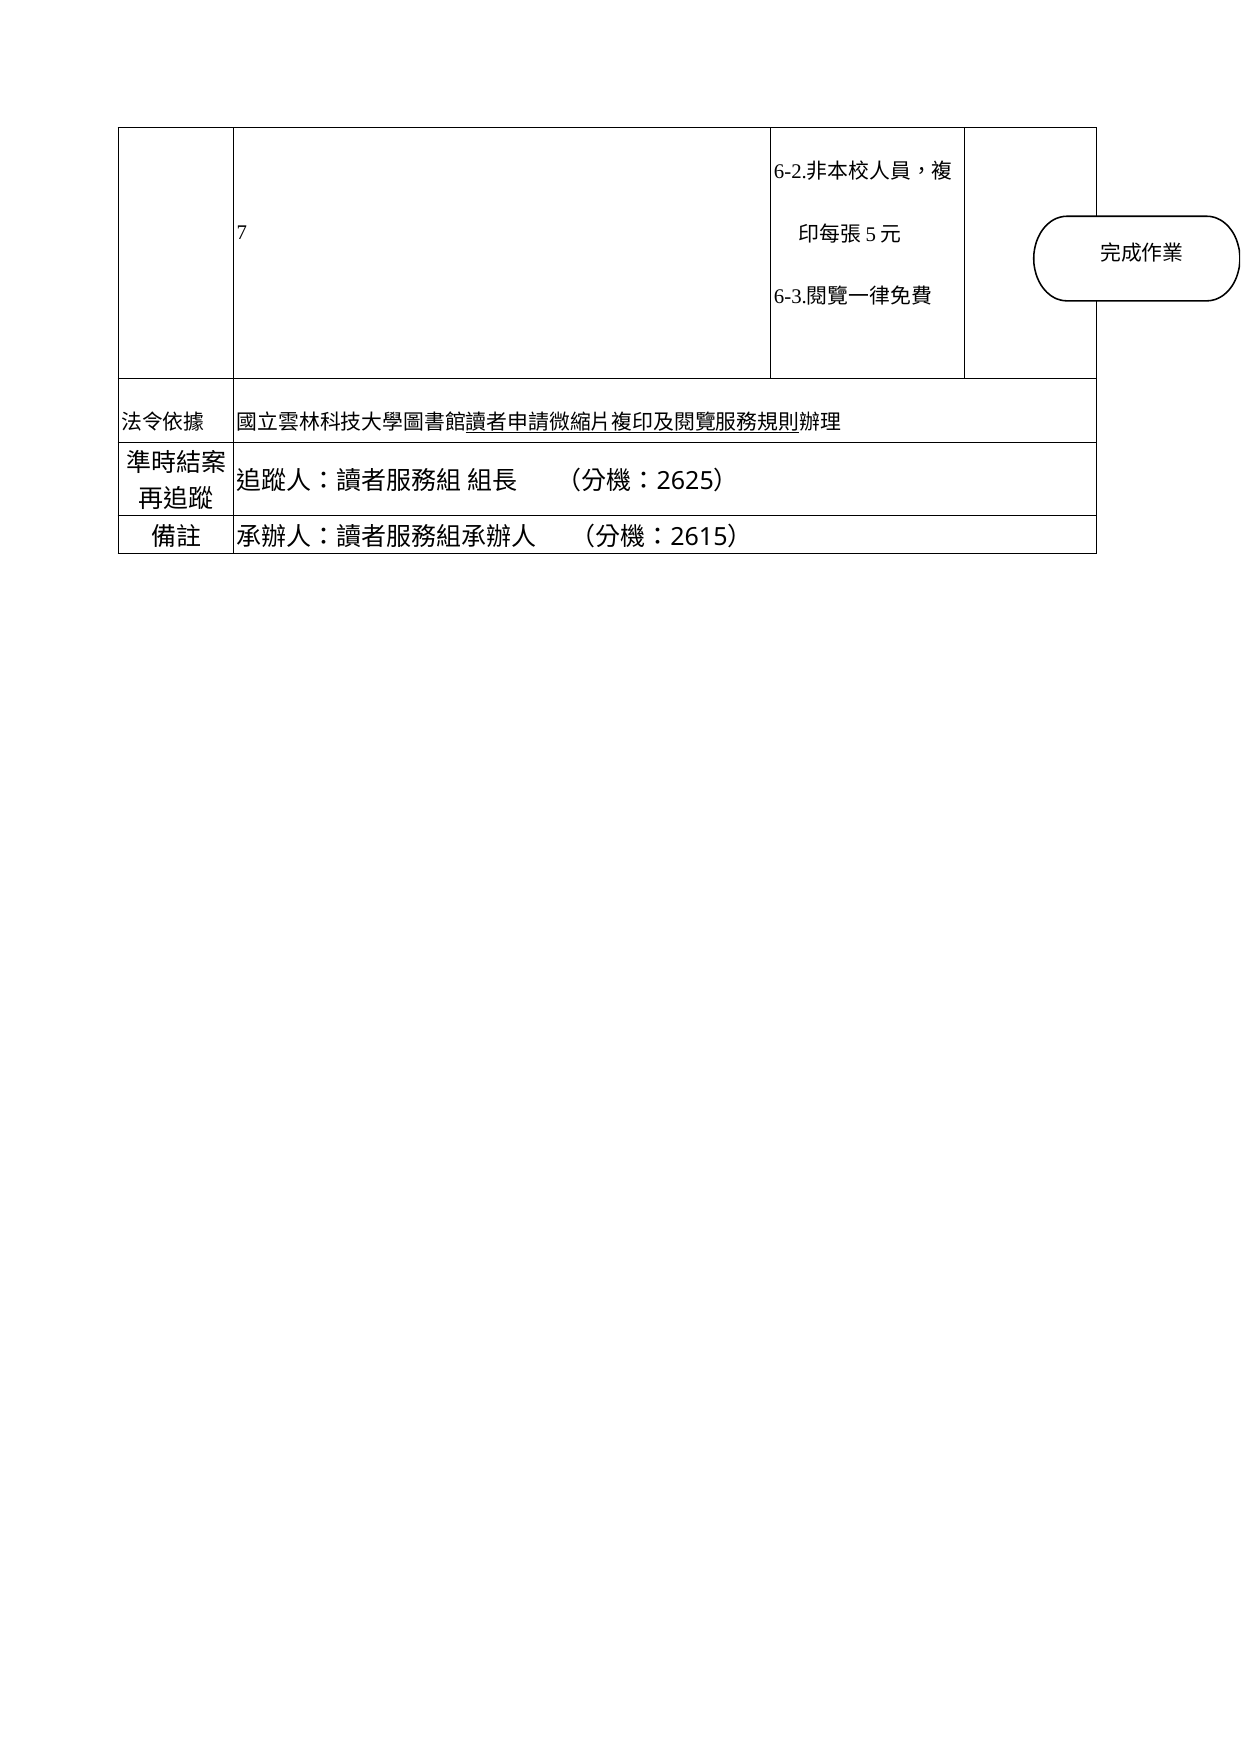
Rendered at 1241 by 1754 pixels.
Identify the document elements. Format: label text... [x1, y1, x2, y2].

table_cell [119, 128, 233, 378]
table_cell 國立雲林科技大學圖書館讀者申請微縮片複印及閱覽服務規則辦理 [234, 379, 1096, 442]
table_cell 1.服務時間： 週一至週五 上午08：30-12：00 下午13：00-17：00 晚上服務時段： 18：00-21：00 2.讀者須先查詢微縮片編號。 4.向館員告知所需借閱之微縮片。 5.操作說明 6-1.收費標準：本校教職員工生，複印每張3元 6-2.非本校人員，複印每張5元 6-3.閱覽一律免費 [771, 128, 964, 378]
table_cell 準時結案再追蹤 [119, 443, 233, 515]
table_cell 追蹤人：讀者服務組 組長 （分機：2625） [234, 443, 1096, 515]
table_cell 法令依據 [119, 379, 233, 442]
table_cell 備註 [119, 516, 233, 552]
table_cell 7 [234, 128, 770, 378]
table_cell 承辦人：讀者服務組承辦人 （分機：2615） [234, 516, 1096, 552]
table_cell 微縮片閱覽複印申請表 [965, 128, 1096, 378]
